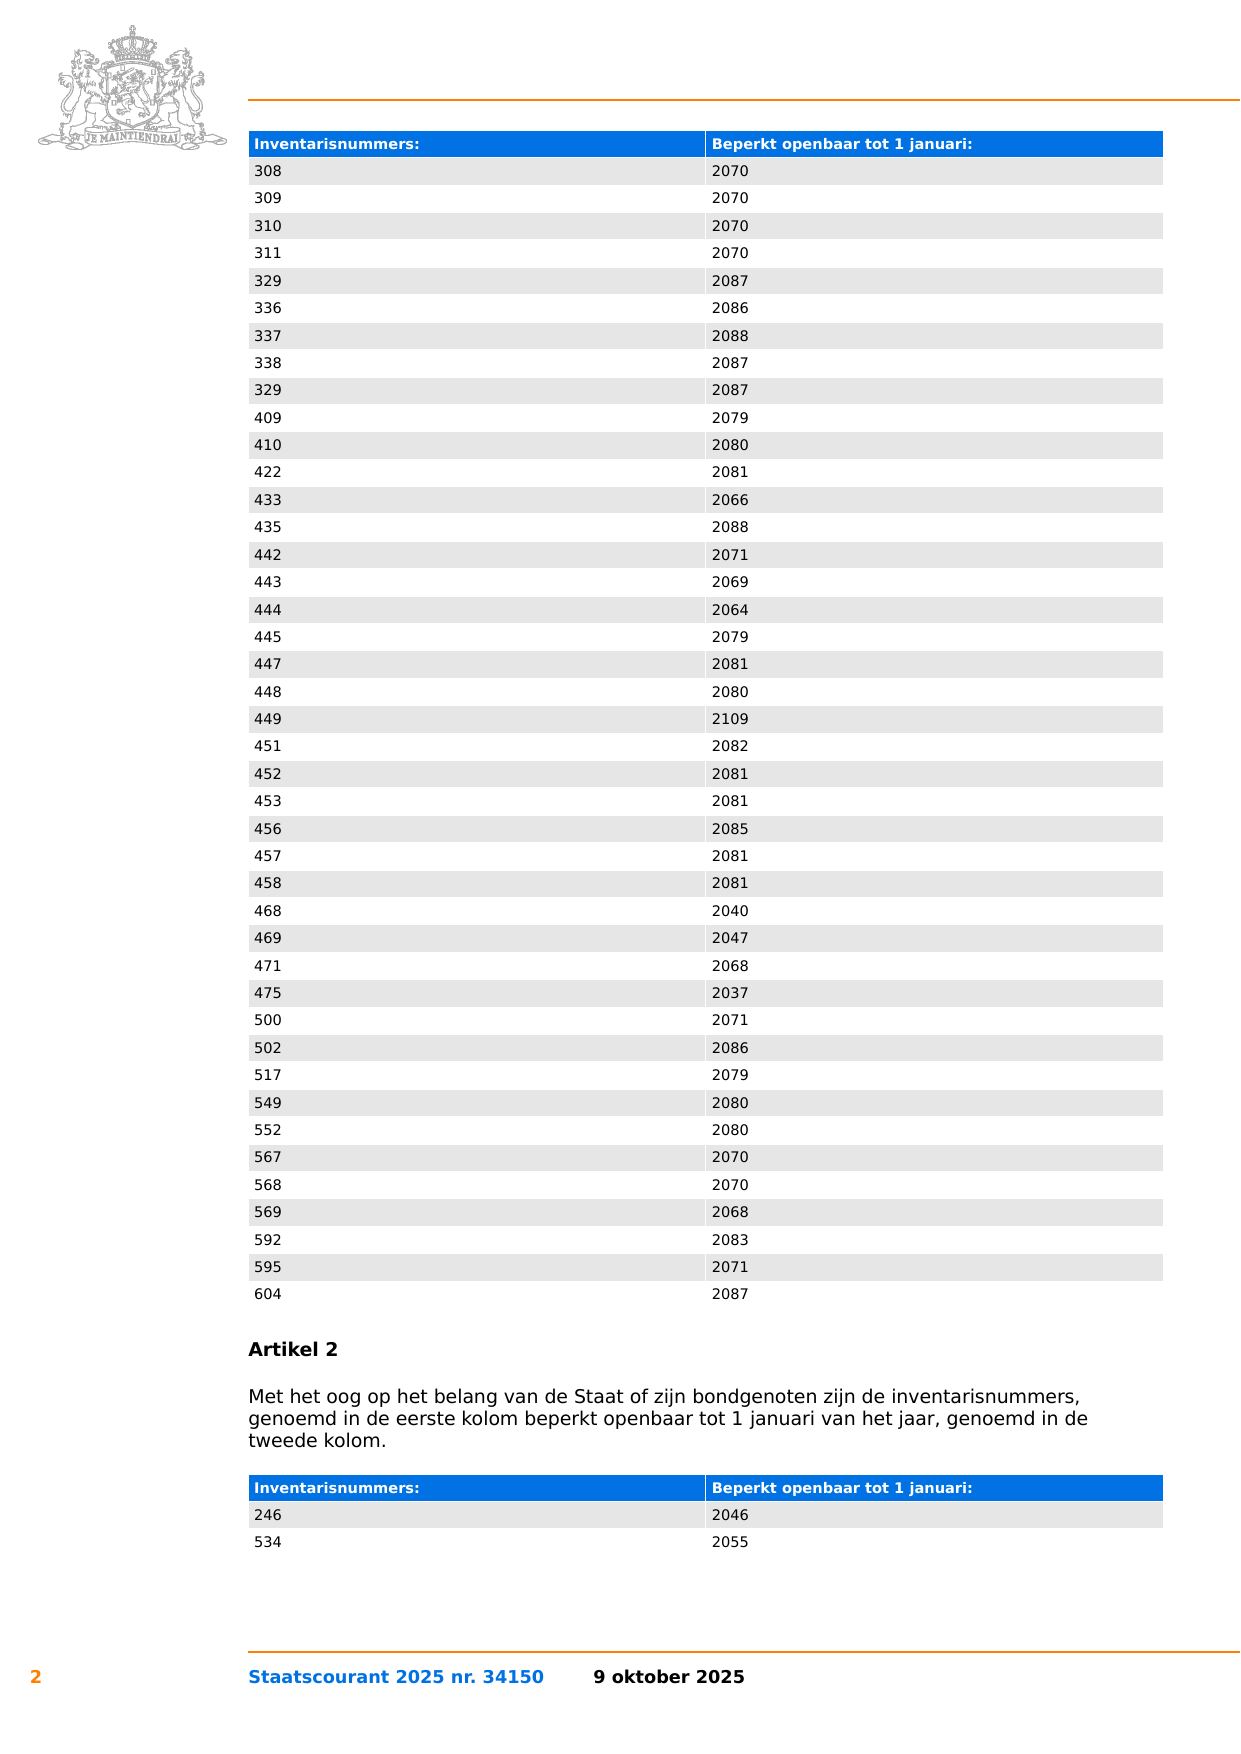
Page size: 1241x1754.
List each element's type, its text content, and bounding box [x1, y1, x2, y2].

table_cell 2070 [706, 186, 1163, 212]
table_cell 2082 [706, 734, 1163, 760]
table_cell 2087 [706, 350, 1163, 376]
table_cell 433 [249, 487, 705, 513]
table_cell 2070 [706, 158, 1163, 185]
table_cell 592 [249, 1227, 705, 1253]
table_cell 2037 [706, 980, 1163, 1007]
table_cell 448 [249, 679, 705, 705]
table_cell 2081 [706, 871, 1163, 897]
table_cell 2088 [706, 323, 1163, 349]
table_cell 2086 [706, 295, 1163, 322]
table_header Inventarisnummers: [249, 1475, 705, 1501]
table_cell 410 [249, 432, 705, 459]
table_cell 2088 [706, 515, 1163, 541]
table_cell 451 [249, 734, 705, 760]
table_cell 2070 [706, 241, 1163, 267]
table_cell 452 [249, 761, 705, 787]
table_cell 2080 [706, 1090, 1163, 1116]
table_cell 2047 [706, 925, 1163, 952]
table_cell 435 [249, 515, 705, 541]
table_cell 337 [249, 323, 705, 349]
table_cell 442 [249, 542, 705, 568]
table_cell 2079 [706, 1063, 1163, 1089]
table_cell 2085 [706, 816, 1163, 842]
table_cell 595 [249, 1254, 705, 1281]
table_cell 569 [249, 1199, 705, 1226]
table_cell 2080 [706, 1117, 1163, 1143]
table_cell 2046 [706, 1502, 1163, 1528]
table_cell 568 [249, 1172, 705, 1198]
table_cell 2071 [706, 1008, 1163, 1034]
table_cell 502 [249, 1035, 705, 1061]
table_cell 552 [249, 1117, 705, 1143]
table_cell 2079 [706, 624, 1163, 650]
table_cell 2081 [706, 843, 1163, 869]
table_cell 447 [249, 651, 705, 678]
table_cell 309 [249, 186, 705, 212]
table_cell 2087 [706, 378, 1163, 404]
table_cell 2068 [706, 1199, 1163, 1226]
table_cell 2064 [706, 597, 1163, 623]
table_cell 2081 [706, 651, 1163, 678]
text Met het oog op het belang van de Staat of zijn bondgenoten zijn de inventarisnummers, genoemd in de eerste kolom beperkt openbaar tot 1 januari van het jaar, genoemd in de tweede kolom. [248, 1386, 1163, 1452]
table_cell 409 [249, 405, 705, 431]
table_cell 2081 [706, 761, 1163, 787]
table_cell 310 [249, 213, 705, 239]
table_cell 457 [249, 843, 705, 869]
table_cell 2068 [706, 953, 1163, 979]
table_cell 2087 [706, 1282, 1163, 1308]
table_header Beperkt openbaar tot 1 januari: [706, 1475, 1163, 1501]
table_cell 2040 [706, 898, 1163, 924]
table_cell 458 [249, 871, 705, 897]
table_cell 422 [249, 460, 705, 486]
table_cell 2080 [706, 679, 1163, 705]
table_cell 456 [249, 816, 705, 842]
table_cell 500 [249, 1008, 705, 1034]
table_cell 471 [249, 953, 705, 979]
table_cell 475 [249, 980, 705, 1007]
table_cell 329 [249, 378, 705, 404]
table_cell 2109 [706, 706, 1163, 733]
table_cell 468 [249, 898, 705, 924]
table_cell 2081 [706, 789, 1163, 815]
table_cell 246 [249, 1502, 705, 1528]
table_cell 453 [249, 789, 705, 815]
table_cell 2086 [706, 1035, 1163, 1061]
table_cell 2066 [706, 487, 1163, 513]
table_cell 567 [249, 1145, 705, 1171]
table_cell 329 [249, 268, 705, 294]
table_cell 311 [249, 241, 705, 267]
table_cell 2055 [706, 1530, 1163, 1556]
table_cell 2069 [706, 569, 1163, 596]
table_cell 2080 [706, 432, 1163, 459]
table_cell 549 [249, 1090, 705, 1116]
table_cell 469 [249, 925, 705, 952]
table_cell 308 [249, 158, 705, 185]
table_cell 2070 [706, 1172, 1163, 1198]
table_cell 2079 [706, 405, 1163, 431]
table_cell 2071 [706, 1254, 1163, 1281]
table_cell 2081 [706, 460, 1163, 486]
table_cell 336 [249, 295, 705, 322]
table_cell 338 [249, 350, 705, 376]
table_cell 2087 [706, 268, 1163, 294]
table_cell 2083 [706, 1227, 1163, 1253]
table_cell 445 [249, 624, 705, 650]
table_cell 449 [249, 706, 705, 733]
table_header Beperkt openbaar tot 1 januari: [706, 131, 1163, 157]
table_cell 444 [249, 597, 705, 623]
table_cell 517 [249, 1063, 705, 1089]
subtitle Artikel 2 [248, 1339, 1163, 1361]
table_cell 534 [249, 1530, 705, 1556]
table_cell 2071 [706, 542, 1163, 568]
table_cell 443 [249, 569, 705, 596]
picture [38, 25, 227, 150]
table_cell 2070 [706, 1145, 1163, 1171]
table_cell 2070 [706, 213, 1163, 239]
table_header Inventarisnummers: [249, 131, 705, 157]
table_cell 604 [249, 1282, 705, 1308]
